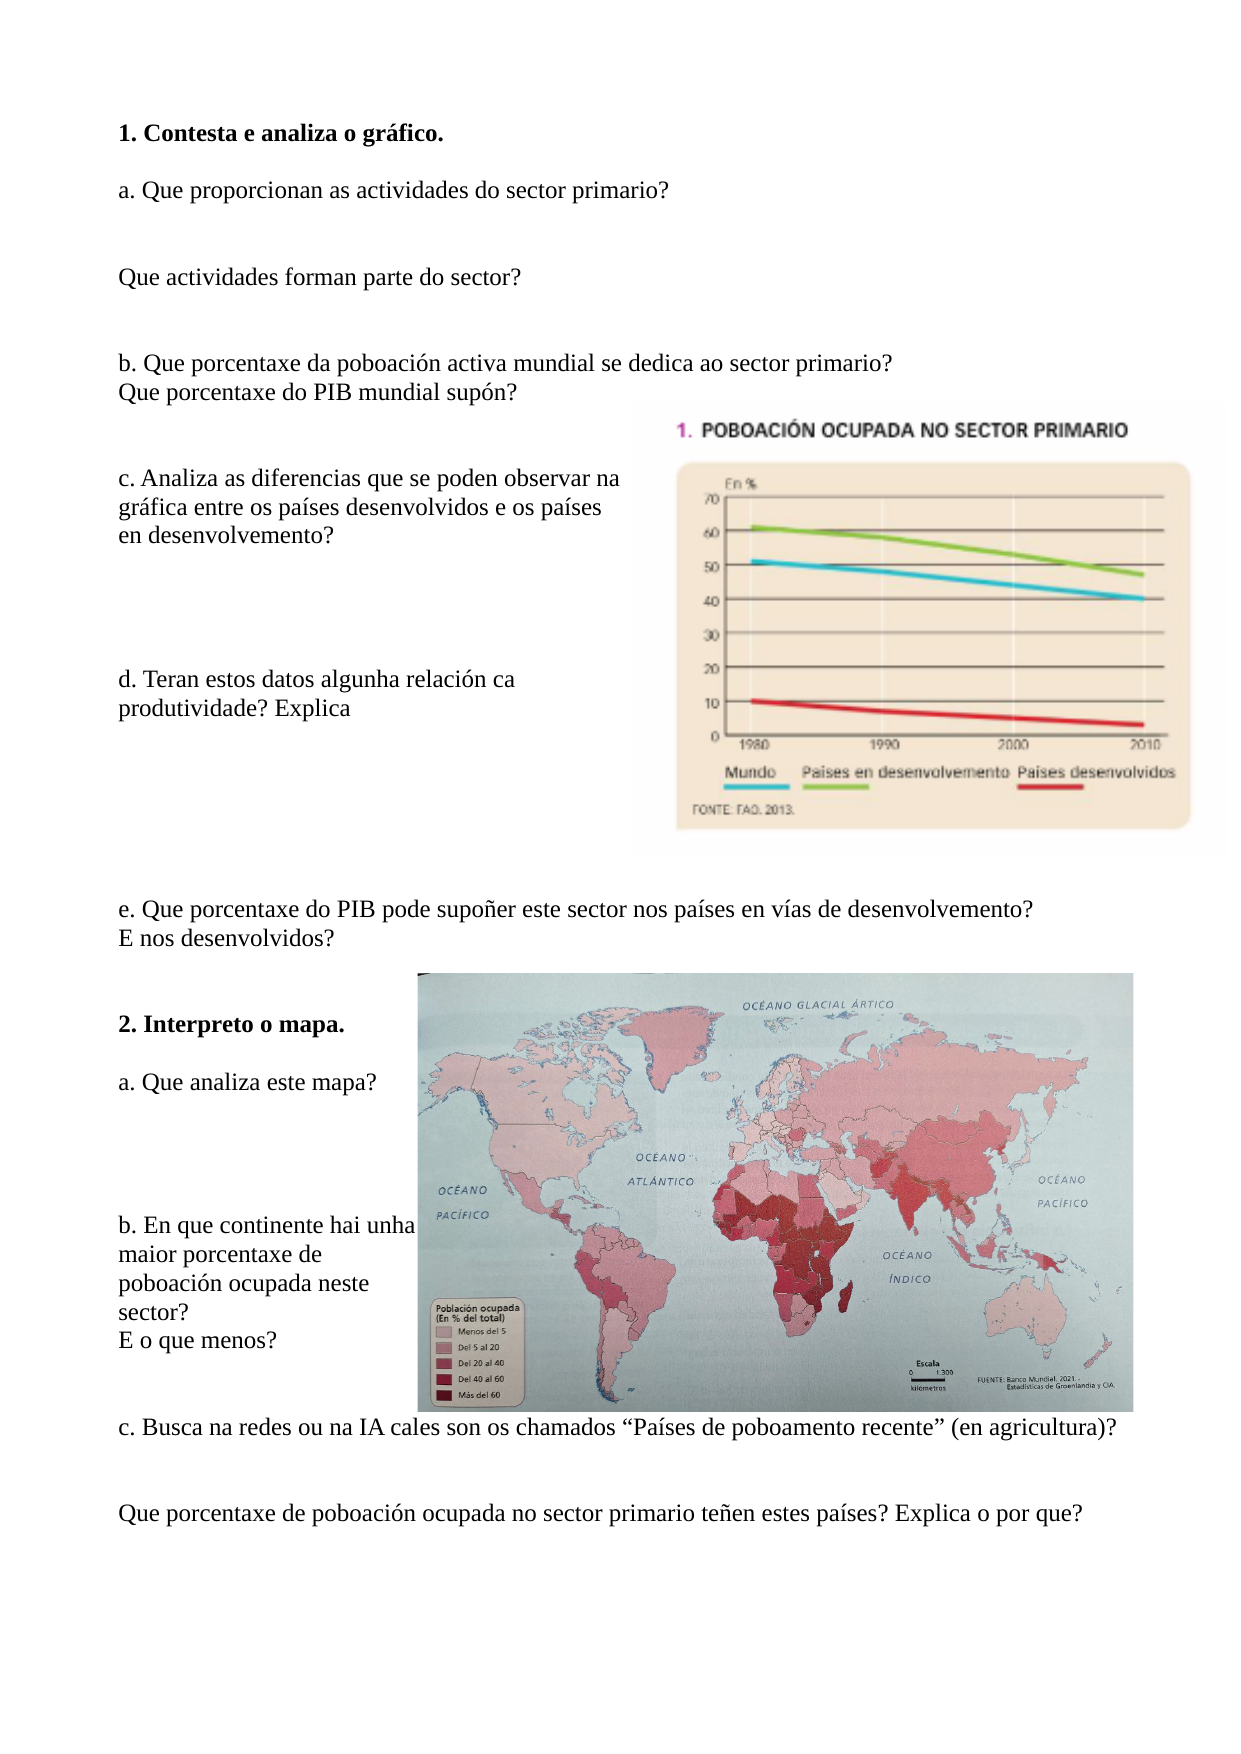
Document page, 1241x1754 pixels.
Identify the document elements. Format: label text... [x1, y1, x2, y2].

text c. Analiza as diferencias que se poden observar na gráfica entre os países desenvolvidos e os países en desenvolvemento? [118, 463, 631, 549]
text b. En que continente hai unha maior porcentaxe de poboación ocupada neste sector? [118, 1211, 417, 1326]
text d. Teran estos datos algunha relación ca produtividade? Explica [118, 664, 631, 722]
text 1. Contesta e analiza o gráfico. [118, 118, 1122, 147]
text c. Busca na redes ou na IA cales son os chamados “Países de poboamento recente” (en agricultura)? [118, 1412, 1122, 1441]
text Que actividades forman parte do sector? [118, 262, 1122, 291]
text a. Que analiza este mapa? [118, 1067, 417, 1096]
text e. Que porcentaxe do PIB pode supoñer este sector nos países en vías de desenvolvemento? [118, 894, 1122, 923]
text 2. Interpreto o mapa. [118, 1009, 417, 1038]
text a. Que proporcionan as actividades do sector primario? [118, 176, 1122, 204]
picture [417, 973, 1134, 1412]
text Que porcentaxe do PIB mundial supón? [118, 377, 1122, 406]
text E nos desenvolvidos? [118, 923, 1122, 952]
text Que porcentaxe de poboación ocupada no sector primario teñen estes países? Explica o por que? [118, 1498, 1122, 1527]
text b. Que porcentaxe da poboación activa mundial se dedica ao sector primario? [118, 348, 1122, 377]
text E o que menos? [118, 1326, 417, 1354]
